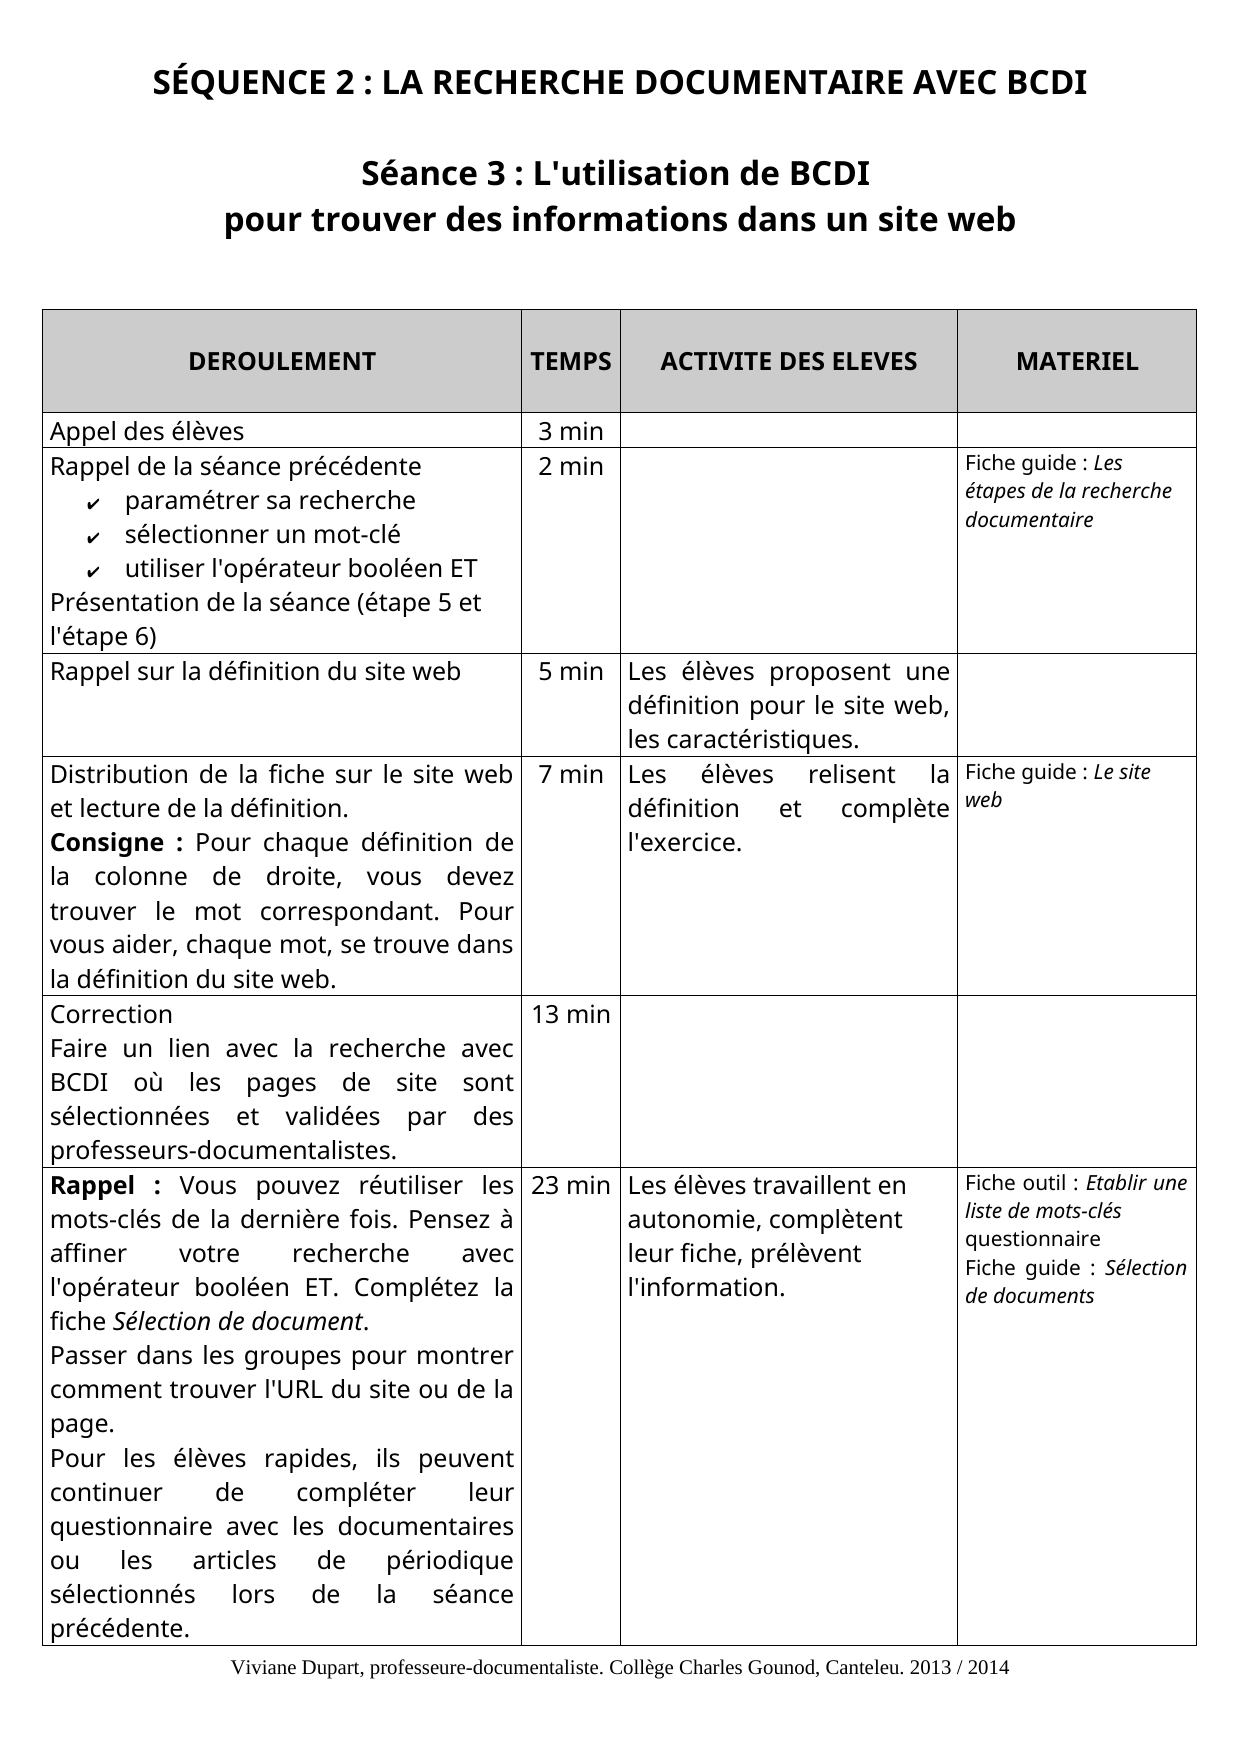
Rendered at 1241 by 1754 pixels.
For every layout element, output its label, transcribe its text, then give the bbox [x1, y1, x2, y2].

table_cell 13 min [522, 996, 620, 1167]
text Séance 3 : L'utilisation de BCDI [148, 150, 1092, 195]
text pour trouver des informations dans un site web [148, 195, 1092, 241]
table_cell Fiche outil : Etablir une liste de mots-clés questionnaire Fiche guide : Sélection de documents [958, 1168, 1196, 1644]
table_cell 3 min [522, 413, 620, 447]
table_header Activite des eleves [621, 310, 957, 412]
table_cell 23 min [522, 1168, 620, 1644]
table_header materiel [958, 310, 1196, 412]
table_cell [958, 996, 1196, 1167]
table_cell Rappel de la séance précédente paramétrer sa recherche sélectionner un mot-clé utiliser l'opérateur booléen ET Présentation de la séance (étape 5 et l'étape 6) [43, 448, 521, 653]
table_cell Fiche guide : Le site web [958, 757, 1196, 995]
table_cell 7 min [522, 757, 620, 995]
table_cell Les élèves relisent la définition et complète l'exercice. [621, 757, 957, 995]
table_cell Distribution de la fiche sur le site web et lecture de la définition. Consigne : Pour chaque définition de la colonne de droite, vous devez trouver le mot correspondant. Pour vous aider, chaque mot, se trouve dans la définition du site web. [43, 757, 521, 995]
table_cell Rappel sur la définition du site web [43, 654, 521, 756]
table_cell [958, 413, 1196, 447]
table_cell Fiche guide : Les étapes de la recherche documentaire [958, 448, 1196, 653]
table_cell Les élèves travaillent en autonomie, complètent leur fiche, prélèvent l'information. [621, 1168, 957, 1644]
table_cell [621, 996, 957, 1167]
table_cell Appel des élèves [43, 413, 521, 447]
table_cell 2 min [522, 448, 620, 653]
table_cell Correction Faire un lien avec la recherche avec BCDI où les pages de site sont sélectionnées et validées par des professeurs-documentalistes. [43, 996, 521, 1167]
table_cell 5 min [522, 654, 620, 756]
text Séquence 2 : la recherche documentaire avec BCDI [148, 59, 1092, 104]
table_header temps [522, 310, 620, 412]
table_cell [621, 448, 957, 653]
table_cell Rappel : Vous pouvez réutiliser les mots-clés de la dernière fois. Pensez à affiner votre recherche avec l'opérateur booléen ET. Complétez la fiche Sélection de document. Passer dans les groupes pour montrer comment trouver l'URL du site ou de la page. Pour les élèves rapides, ils peuvent continuer de compléter leur questionnaire avec les documentaires ou les articles de périodique sélectionnés lors de la séance précédente. [43, 1168, 521, 1644]
table_header deroulement [43, 310, 521, 412]
table_cell Les élèves proposent une définition pour le site web, les caractéristiques. [621, 654, 957, 756]
table_cell [958, 654, 1196, 756]
table_cell [621, 413, 957, 447]
